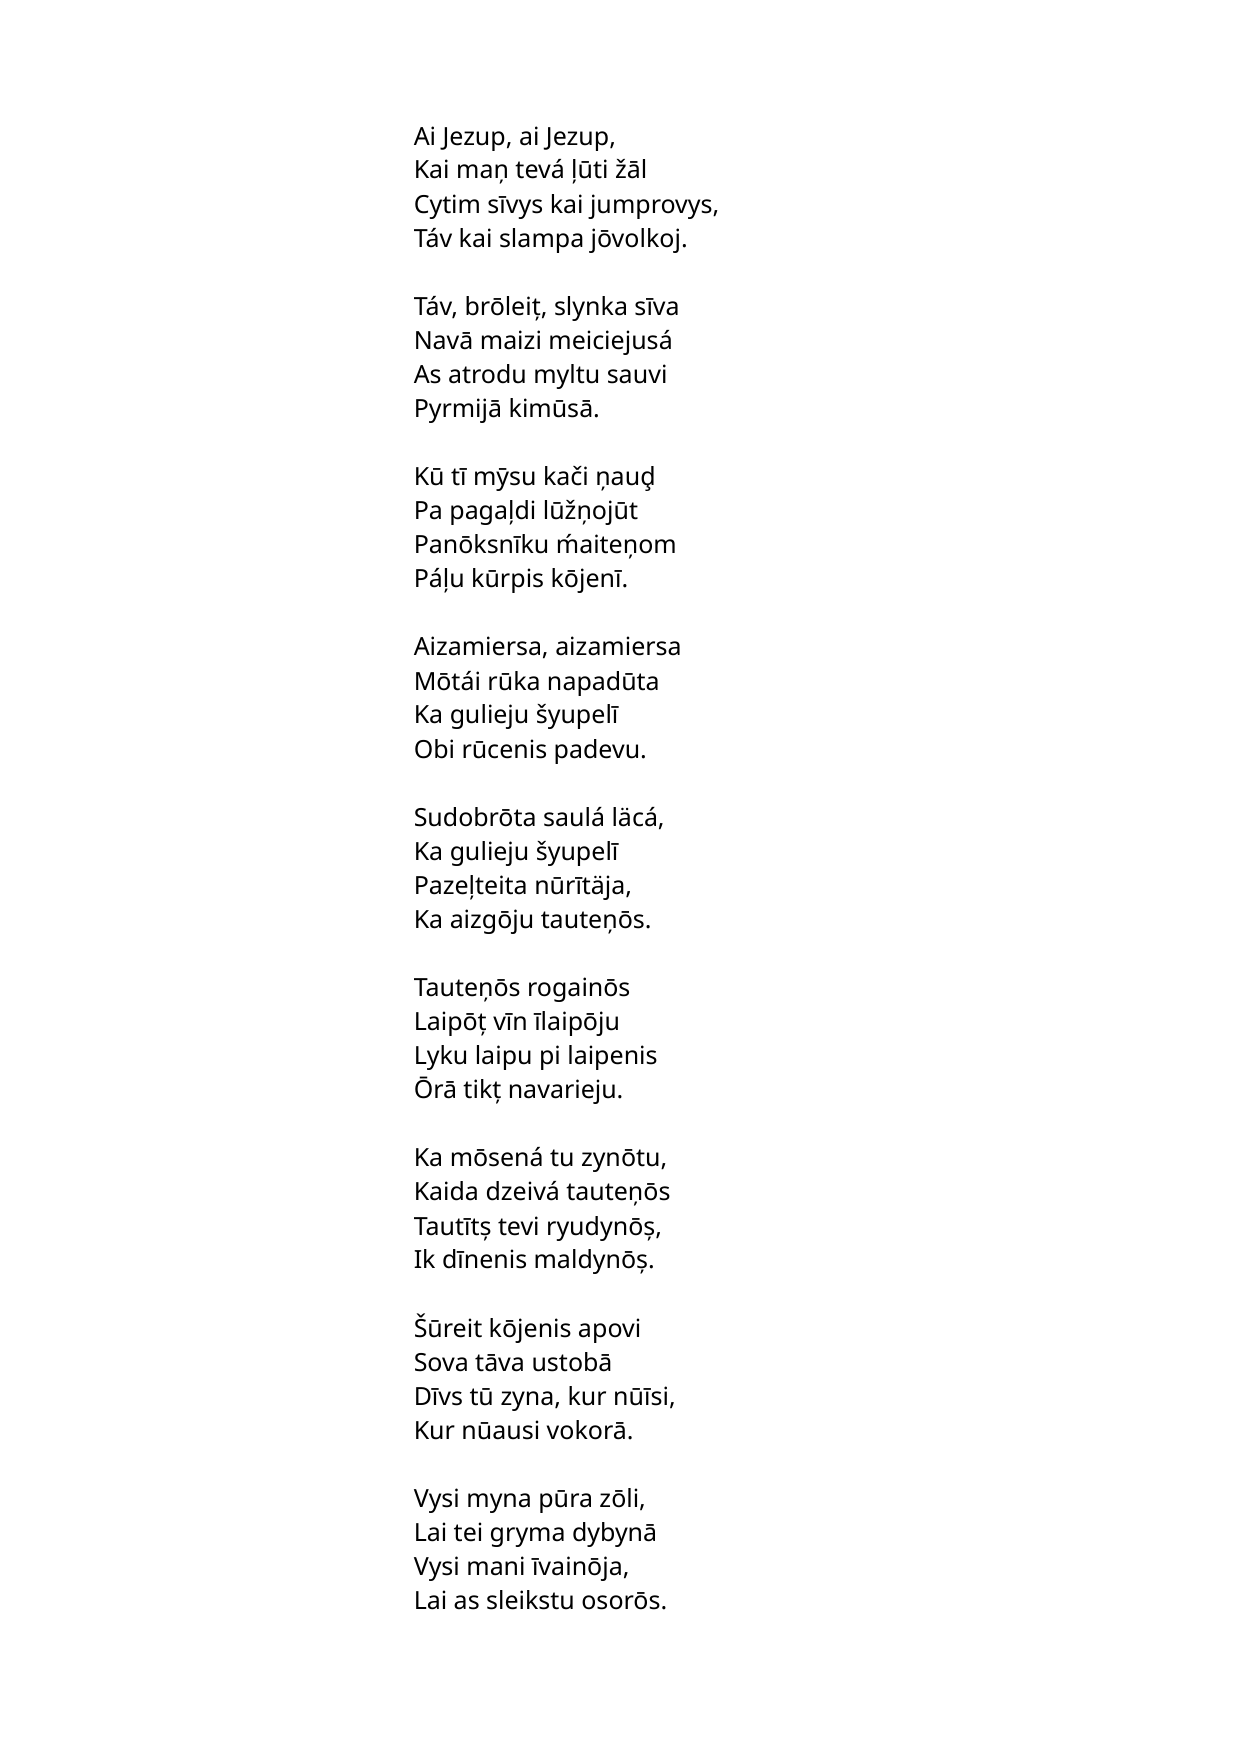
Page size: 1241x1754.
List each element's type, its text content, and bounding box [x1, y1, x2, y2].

text Laipōț vīn īlaipōju [413, 1004, 1122, 1038]
text Páļu kūrpis kōjenī. [413, 561, 1122, 595]
text Táv kai slampa jōvolkoj. [413, 220, 1122, 254]
text Tautītș tevi ryudynōș, [413, 1208, 1122, 1242]
text Mōtái rūka napadūta [413, 663, 1122, 697]
text Lai tei gryma dybynā [413, 1515, 1122, 1549]
text Ka gulieju šyupelī [413, 833, 1122, 867]
text Lyku laipu pi laipenis [413, 1038, 1122, 1072]
text Ik dīnenis maldynōș. [413, 1242, 1122, 1276]
text Obi rūcenis padevu. [413, 731, 1122, 765]
text Ai Jezup, ai Jezup, [413, 118, 1122, 152]
text Kur nūausi vokorā. [413, 1412, 1122, 1447]
text Šūreit kōjenis apovi [413, 1310, 1122, 1344]
text Aizamiersa, aizamiersa [413, 629, 1122, 663]
text Táv, brōleiț, slynka sīva [413, 288, 1122, 322]
text Pa pagaļdi lūžņojūt [413, 493, 1122, 527]
text Navā maizi meiciejusá [413, 322, 1122, 357]
text As atrodu myltu sauvi [413, 357, 1122, 391]
text Dīvs tū zyna, kur nūīsi, [413, 1378, 1122, 1412]
text Pyrmijā kimūsā. [413, 391, 1122, 425]
text Ka gulieju šyupelī [413, 697, 1122, 731]
text Vysi mani īvainōja, [413, 1549, 1122, 1583]
text Sova tāva ustobā [413, 1344, 1122, 1378]
text Panōksnīku ḿaiteņom [413, 527, 1122, 561]
text Tauteņōs rogainōs [413, 970, 1122, 1004]
text Kaida dzeivá tauteņōs [413, 1174, 1122, 1208]
text Kai maņ tevá ļūti žāl [413, 152, 1122, 186]
text Ka aizgōju tauteņōs. [413, 902, 1122, 936]
text Pazeļteita nūrītäja, [413, 867, 1122, 902]
text Ka mōsená tu zynōtu, [413, 1140, 1122, 1174]
text Ōrā tikț navarieju. [413, 1072, 1122, 1106]
text Kū tī mȳsu kači ņauḑ [413, 459, 1122, 493]
text Sudobrōta saulá läcá, [413, 799, 1122, 833]
text Lai as sleikstu osorōs. [413, 1583, 1122, 1617]
text Cytim sīvys kai jumprovys, [413, 186, 1122, 220]
text Vysi myna pūra zōli, [413, 1481, 1122, 1515]
